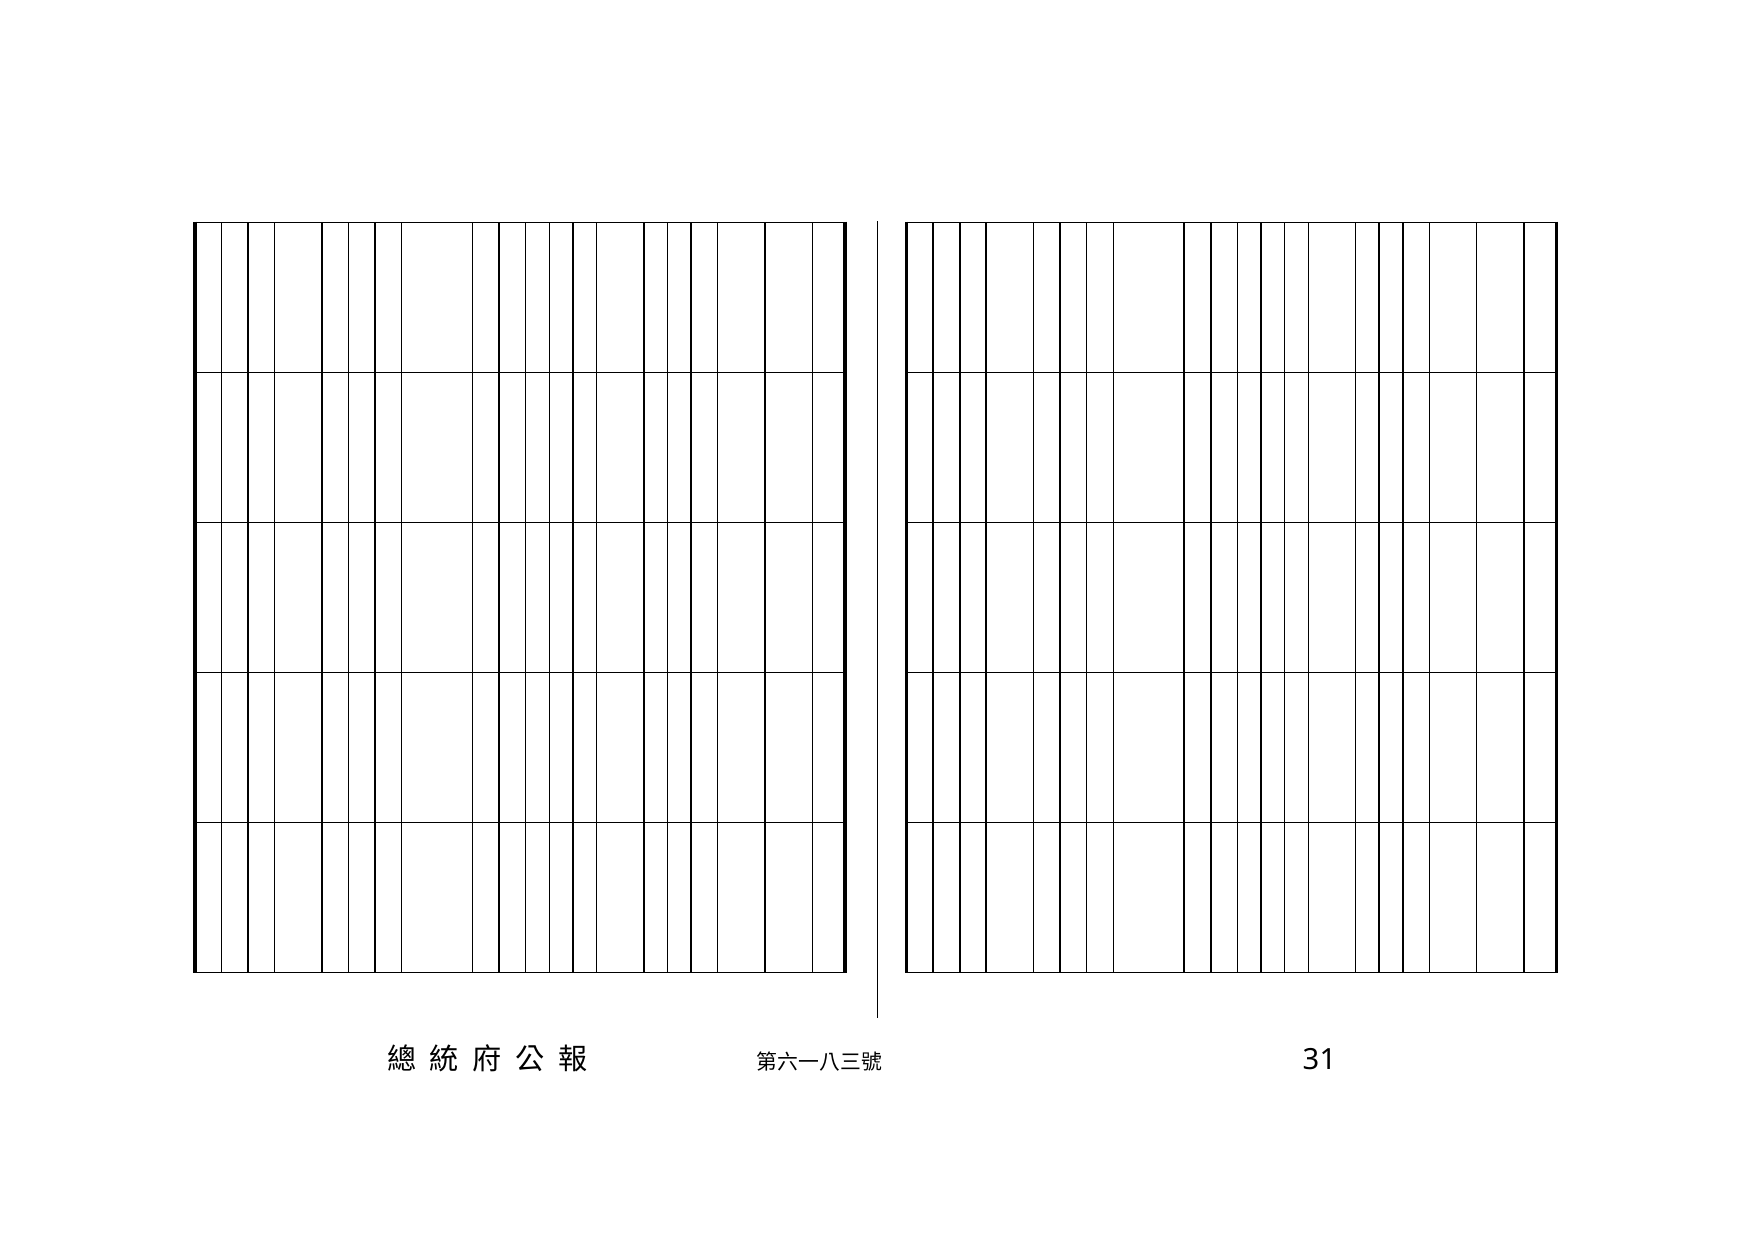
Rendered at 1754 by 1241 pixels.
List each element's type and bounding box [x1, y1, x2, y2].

table_cell [550, 373, 572, 522]
table_cell [275, 823, 298, 972]
table_cell [1453, 673, 1476, 822]
table_cell [473, 673, 498, 822]
table_cell [645, 373, 667, 522]
table_cell [1212, 223, 1237, 372]
table_cell [1500, 823, 1523, 972]
table_cell [323, 823, 348, 972]
table_cell [402, 373, 425, 522]
table_cell [645, 523, 667, 672]
table_cell [961, 523, 985, 672]
table_cell [1500, 523, 1523, 672]
table_cell [500, 673, 525, 822]
table_cell [766, 223, 789, 372]
table_cell [1525, 523, 1555, 672]
table_cell [1238, 523, 1260, 672]
table_cell [987, 823, 1010, 972]
table_cell [323, 373, 348, 522]
table_cell [550, 523, 572, 672]
table_cell [1525, 373, 1555, 522]
table_cell [1309, 223, 1332, 372]
table_cell [1161, 523, 1183, 672]
table_cell [1161, 223, 1183, 372]
table_cell [1185, 223, 1210, 372]
table_cell [1185, 373, 1210, 522]
table_cell [249, 523, 274, 672]
table_cell [1212, 523, 1237, 672]
table_cell [1380, 523, 1402, 672]
table_cell [197, 823, 221, 972]
table_cell [908, 223, 932, 372]
table_cell [961, 823, 985, 972]
table_cell [1114, 523, 1137, 672]
table_cell [449, 673, 472, 822]
table_cell [645, 223, 667, 372]
table_cell [1356, 823, 1378, 972]
table_cell [574, 223, 596, 372]
table_cell [500, 823, 525, 972]
table_cell [718, 223, 741, 372]
table_cell [1309, 823, 1332, 972]
table_cell [620, 373, 643, 522]
table_cell [275, 523, 298, 672]
table_cell [574, 523, 596, 672]
table_cell [908, 523, 932, 672]
table_cell [526, 373, 549, 522]
table_cell [1430, 523, 1453, 672]
table_cell [1404, 223, 1429, 372]
table_cell [692, 823, 717, 972]
table_cell [323, 523, 348, 672]
table_cell [718, 373, 741, 522]
table_cell [934, 223, 959, 372]
table_cell [275, 673, 298, 822]
table_cell [908, 373, 932, 522]
table_cell [574, 673, 596, 822]
table_cell [1034, 373, 1059, 522]
table_cell [1477, 523, 1500, 672]
table_cell [449, 373, 472, 522]
table_cell [987, 223, 1010, 372]
table_cell [1061, 523, 1086, 672]
table_cell [1430, 223, 1453, 372]
table_cell [1087, 523, 1113, 672]
table_cell [813, 223, 843, 372]
table_cell [692, 673, 717, 822]
table_cell [1332, 373, 1355, 522]
table_cell [376, 823, 401, 972]
table_cell [766, 823, 789, 972]
table_cell [1238, 373, 1260, 522]
table_cell [1034, 673, 1059, 822]
table_cell [789, 373, 812, 522]
table_cell [376, 523, 401, 672]
table_cell [1061, 373, 1086, 522]
table_cell [987, 373, 1010, 522]
table_cell [668, 373, 690, 522]
table_cell [1356, 223, 1378, 372]
table_cell [402, 523, 425, 672]
table_cell [1137, 673, 1161, 822]
table_cell [813, 823, 843, 972]
table_cell [349, 223, 374, 372]
table_cell [1309, 373, 1332, 522]
table_cell [449, 523, 472, 672]
table_cell [222, 523, 247, 672]
table_cell [402, 673, 425, 822]
table_cell [1500, 373, 1523, 522]
table_cell [741, 673, 764, 822]
table_cell [298, 823, 321, 972]
table_cell [249, 223, 274, 372]
table_cell [550, 673, 572, 822]
table_cell [1404, 673, 1429, 822]
table_cell [1356, 673, 1378, 822]
table_cell [550, 223, 572, 372]
table_cell [1238, 223, 1260, 372]
table_cell [1114, 823, 1137, 972]
table_cell [766, 373, 789, 522]
table_cell [1034, 823, 1059, 972]
table_cell [550, 823, 572, 972]
table_cell [741, 373, 764, 522]
table_cell [789, 673, 812, 822]
table_cell [1087, 373, 1113, 522]
table_cell [376, 673, 401, 822]
table_cell [741, 223, 764, 372]
table_cell [1010, 373, 1033, 522]
table_cell [1212, 373, 1237, 522]
table_cell [813, 373, 843, 522]
table_cell [1453, 373, 1476, 522]
table_cell [1087, 223, 1113, 372]
table_cell [500, 373, 525, 522]
table_cell [934, 823, 959, 972]
table_cell [1114, 373, 1137, 522]
table_cell [526, 523, 549, 672]
table_cell [275, 373, 298, 522]
table_cell [249, 673, 274, 822]
table_cell [1010, 823, 1033, 972]
table_cell [620, 523, 643, 672]
table_cell [1262, 823, 1284, 972]
table_cell [668, 823, 690, 972]
table_cell [1010, 673, 1033, 822]
table_cell [1137, 823, 1161, 972]
table_cell [298, 373, 321, 522]
table_cell [1262, 373, 1284, 522]
table_cell [987, 673, 1010, 822]
table_cell [249, 823, 274, 972]
table_cell [1061, 673, 1086, 822]
table_cell [1185, 673, 1210, 822]
table_cell [197, 673, 221, 822]
table_cell [298, 223, 321, 372]
table_cell [298, 673, 321, 822]
table_cell [402, 823, 425, 972]
table_cell [402, 223, 425, 372]
table_cell [1332, 223, 1355, 372]
table_cell [574, 823, 596, 972]
table_cell [597, 373, 620, 522]
table_cell [668, 523, 690, 672]
table_cell [1380, 223, 1402, 372]
table_cell [1525, 223, 1555, 372]
table_cell [908, 673, 932, 822]
table_cell [1262, 673, 1284, 822]
table_cell [934, 373, 959, 522]
table_cell [766, 523, 789, 672]
table_cell [1332, 673, 1355, 822]
table_cell [645, 673, 667, 822]
table_cell [323, 223, 348, 372]
table_cell [197, 523, 221, 672]
table_cell [789, 823, 812, 972]
table_cell [1500, 223, 1523, 372]
table_cell [692, 523, 717, 672]
table_cell [449, 223, 472, 372]
table_cell [1332, 823, 1355, 972]
table_cell [620, 823, 643, 972]
table_cell [1380, 373, 1402, 522]
table_cell [222, 823, 247, 972]
table_cell [1356, 373, 1378, 522]
table_cell [473, 223, 498, 372]
table_cell [1238, 823, 1260, 972]
table_cell [1061, 823, 1086, 972]
table_cell [1356, 523, 1378, 672]
table_cell [1087, 673, 1113, 822]
table_cell [1087, 823, 1113, 972]
table_cell [789, 523, 812, 672]
table_cell [813, 523, 843, 672]
table_cell [349, 823, 374, 972]
table_cell [222, 373, 247, 522]
table_cell [1453, 223, 1476, 372]
table_cell [526, 823, 549, 972]
table_cell [1404, 523, 1429, 672]
table_cell [222, 673, 247, 822]
table_cell [1525, 673, 1555, 822]
table_cell [1285, 523, 1308, 672]
table_cell [961, 223, 985, 372]
table_cell [597, 823, 620, 972]
table_cell [1061, 223, 1086, 372]
table_cell [1262, 523, 1284, 672]
table_cell [718, 523, 741, 672]
table_cell [1034, 523, 1059, 672]
table_cell [934, 673, 959, 822]
table_cell [449, 823, 472, 972]
table_cell [349, 373, 374, 522]
table_cell [961, 673, 985, 822]
table_cell [500, 523, 525, 672]
table_cell [1161, 823, 1183, 972]
table_cell [620, 673, 643, 822]
table_cell [1137, 223, 1161, 372]
table_cell [668, 223, 690, 372]
table_cell [197, 373, 221, 522]
table_cell [1500, 673, 1523, 822]
table_cell [1010, 223, 1033, 372]
table_cell [349, 523, 374, 672]
table_cell [1114, 223, 1137, 372]
table_cell [908, 823, 932, 972]
table_cell [500, 223, 525, 372]
table_cell [574, 373, 596, 522]
table_cell [425, 223, 449, 372]
table_cell [1309, 673, 1332, 822]
table_cell [789, 223, 812, 372]
table_cell [934, 523, 959, 672]
table_cell [349, 673, 374, 822]
table_cell [1477, 223, 1500, 372]
table_cell [1114, 673, 1137, 822]
table_cell [275, 223, 298, 372]
table_cell [1137, 523, 1161, 672]
table_cell [1238, 673, 1260, 822]
table_cell [961, 373, 985, 522]
table_cell [813, 673, 843, 822]
table_cell [473, 373, 498, 522]
table_cell [197, 223, 221, 372]
table_cell [473, 823, 498, 972]
table_cell [526, 223, 549, 372]
table_cell [376, 373, 401, 522]
table_cell [1034, 223, 1059, 372]
table_cell [645, 823, 667, 972]
table_cell [692, 373, 717, 522]
table_cell [1525, 823, 1555, 972]
table_cell [597, 523, 620, 672]
table_cell [473, 523, 498, 672]
table_cell [1380, 673, 1402, 822]
table_cell [1185, 823, 1210, 972]
table_cell [668, 673, 690, 822]
table_cell [1309, 523, 1332, 672]
table_cell [1010, 523, 1033, 672]
table_cell [1285, 823, 1308, 972]
table_cell [425, 373, 449, 522]
table_cell [1185, 523, 1210, 672]
table_cell [597, 223, 620, 372]
table_cell [323, 673, 348, 822]
table_cell [1430, 373, 1453, 522]
table_cell [1332, 523, 1355, 672]
table_cell [526, 673, 549, 822]
table_cell [1285, 673, 1308, 822]
table_cell [597, 673, 620, 822]
table_cell [1477, 673, 1500, 822]
table_cell [249, 373, 274, 522]
table_cell [620, 223, 643, 372]
table_cell [1453, 523, 1476, 672]
table_cell [718, 673, 741, 822]
table_cell [1137, 373, 1161, 522]
table_cell [1161, 673, 1183, 822]
table_cell [222, 223, 247, 372]
table_cell [1404, 823, 1429, 972]
table_cell [1404, 373, 1429, 522]
table_cell [692, 223, 717, 372]
table_cell [1430, 823, 1453, 972]
table_cell [1477, 823, 1500, 972]
table_cell [1212, 673, 1237, 822]
table_cell [425, 673, 449, 822]
table_cell [376, 223, 401, 372]
table_cell [1380, 823, 1402, 972]
table_cell [1453, 823, 1476, 972]
table_cell [741, 823, 764, 972]
table_cell [1430, 673, 1453, 822]
table_cell [425, 523, 449, 672]
table_cell [1477, 373, 1500, 522]
table_cell [718, 823, 741, 972]
table_cell [1285, 373, 1308, 522]
table_cell [766, 673, 789, 822]
table_cell [1285, 223, 1308, 372]
table_cell [1161, 373, 1183, 522]
table_cell [425, 823, 449, 972]
table_cell [987, 523, 1010, 672]
table_cell [741, 523, 764, 672]
table_cell [1262, 223, 1284, 372]
table_cell [1212, 823, 1237, 972]
table_cell [298, 523, 321, 672]
